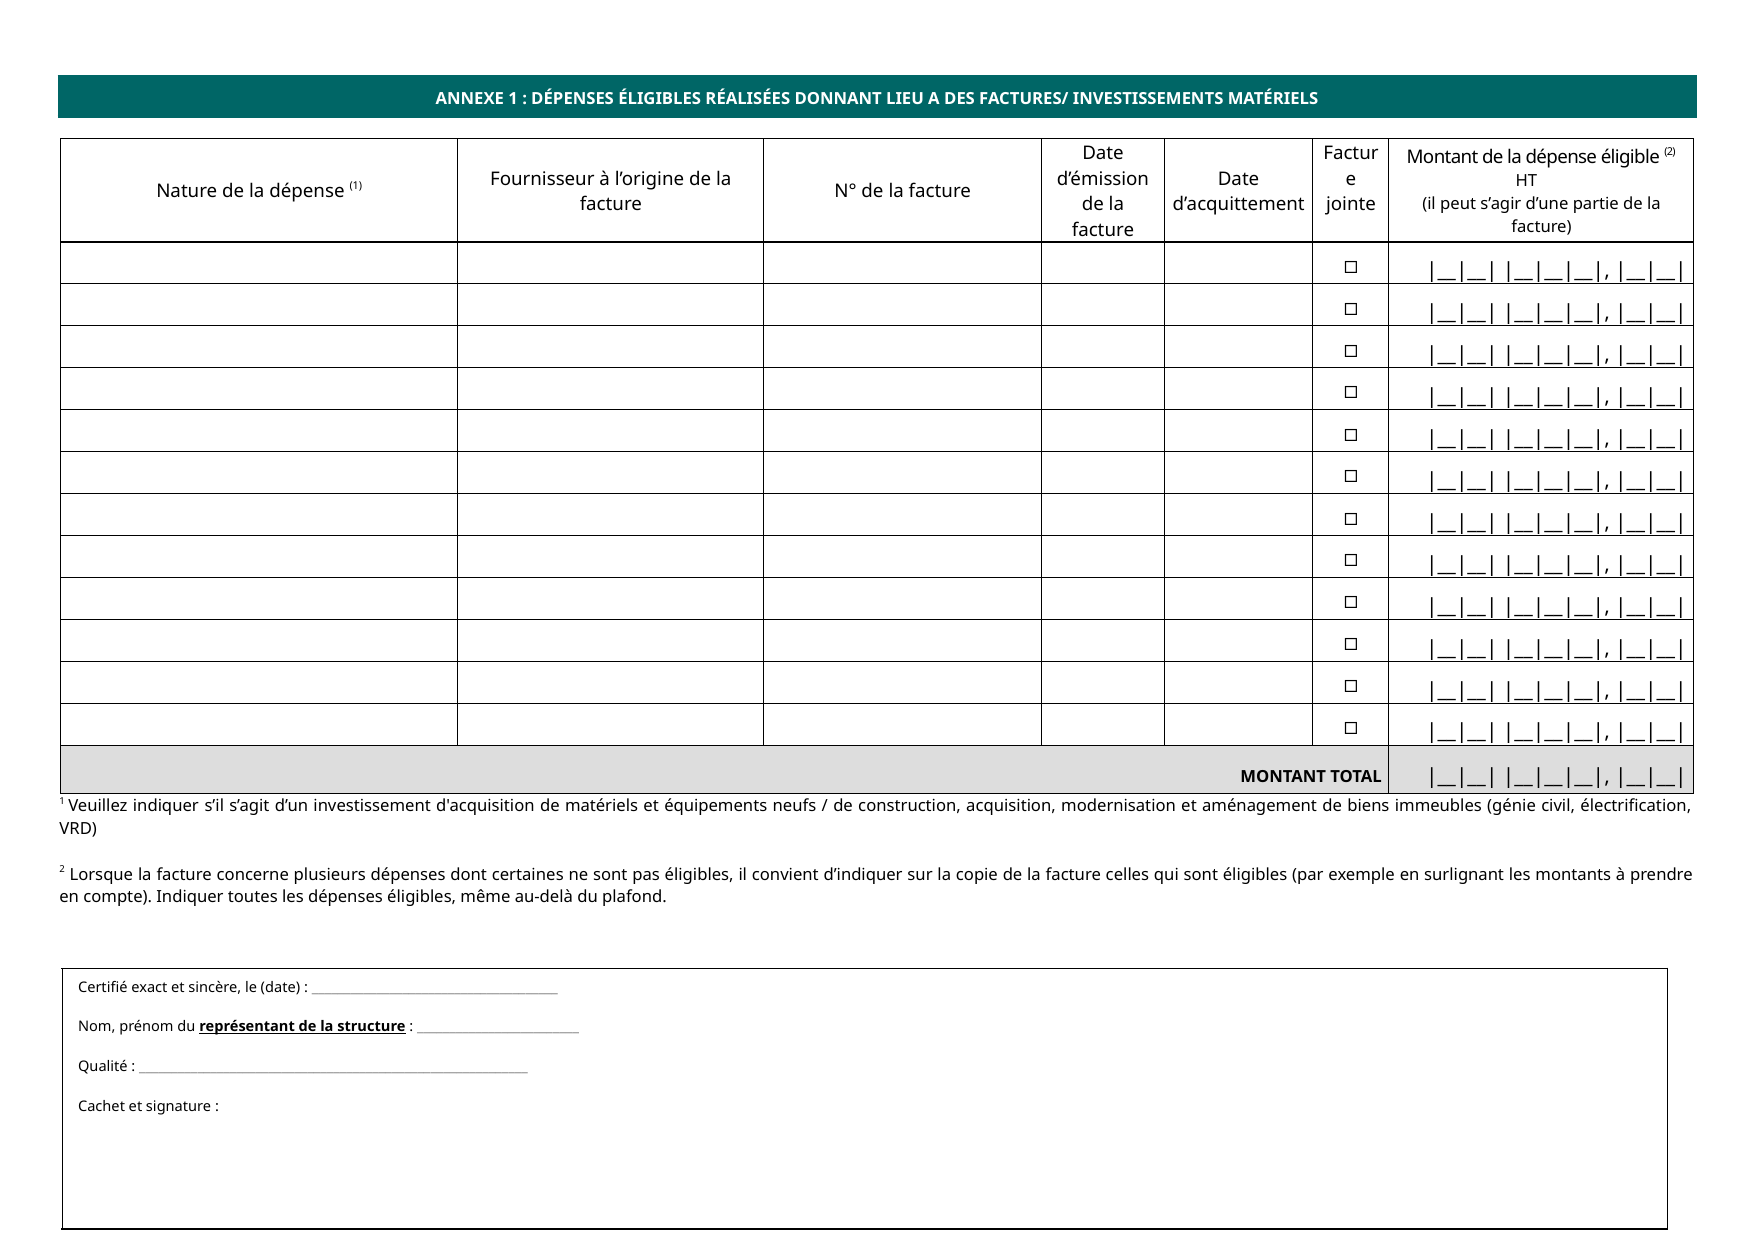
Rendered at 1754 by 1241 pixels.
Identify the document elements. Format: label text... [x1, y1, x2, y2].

table_cell  [1313, 494, 1388, 535]
table_cell [458, 704, 763, 745]
table_cell |__|__| |__|__|__|, |__|__| [1389, 746, 1693, 793]
table_cell |__|__| |__|__|__|, |__|__| [1389, 620, 1693, 661]
table_cell [764, 243, 1041, 283]
table_cell |__|__| |__|__|__|, |__|__| [1389, 452, 1693, 493]
table_cell [1165, 326, 1312, 367]
table_cell [1042, 243, 1164, 283]
table_header Date d’émission de la facture [1042, 139, 1164, 241]
table_cell [764, 578, 1041, 619]
table_cell |__|__| |__|__|__|, |__|__| [1389, 494, 1693, 535]
table_cell [61, 494, 457, 535]
table_cell [764, 284, 1041, 325]
text Nom, prénom du représentant de la structure : _________________________ [78, 1016, 1651, 1036]
table_cell [764, 326, 1041, 367]
table_cell [1165, 368, 1312, 409]
table_header Date d’acquittement [1165, 139, 1312, 241]
table_cell [1165, 284, 1312, 325]
table_cell [764, 410, 1041, 451]
table_cell |__|__| |__|__|__|, |__|__| [1389, 410, 1693, 451]
text Certifié exact et sincère, le (date) : ______________________________________ [78, 976, 1651, 996]
table_header Facture jointe [1313, 139, 1388, 241]
table_cell [764, 704, 1041, 745]
table_cell [458, 536, 763, 577]
table_cell [1042, 494, 1164, 535]
table_header Nature de la dépense (1) [61, 139, 457, 241]
table_cell [458, 243, 763, 283]
table_cell [458, 410, 763, 451]
table_cell |__|__| |__|__|__|, |__|__| [1389, 578, 1693, 619]
table_cell [1165, 662, 1312, 703]
table_cell [1165, 620, 1312, 661]
table_cell |__|__| |__|__|__|, |__|__| [1389, 284, 1693, 325]
table_cell  [1313, 578, 1388, 619]
table_cell [458, 284, 763, 325]
table_cell [1165, 452, 1312, 493]
table_cell |__|__| |__|__|__|, |__|__| [1389, 243, 1693, 283]
text 1 Veuillez indiquer s’il s’agit d’un investissement d'acquisition de matériels et équipements neufs / de construction, acquisition, modernisation et aménagement de biens immeubles (génie civil, électrification, VRD) [59, 794, 1695, 839]
table_cell [1042, 410, 1164, 451]
table_cell  [1313, 620, 1388, 661]
text 2 Lorsque la facture concerne plusieurs dépenses dont certaines ne sont pas éligibles, il convient d’indiquer sur la copie de la facture celles qui sont éligibles (par exemple en surlignant les montants à prendre en compte). Indiquer toutes les dépenses éligibles, même au-delà du plafond. [59, 862, 1695, 908]
table_cell [764, 536, 1041, 577]
table_cell [764, 452, 1041, 493]
table_cell [1042, 578, 1164, 619]
table_cell  [1313, 662, 1388, 703]
table_cell [1042, 620, 1164, 661]
table_cell [1042, 368, 1164, 409]
table_cell [458, 368, 763, 409]
table_cell [1165, 578, 1312, 619]
table_cell [1165, 536, 1312, 577]
table_cell [61, 620, 457, 661]
table_cell |__|__| |__|__|__|, |__|__| [1389, 368, 1693, 409]
table_cell [1042, 704, 1164, 745]
table_cell [1165, 410, 1312, 451]
table_cell [1042, 536, 1164, 577]
table_cell [61, 578, 457, 619]
table_cell [1042, 326, 1164, 367]
table_cell [61, 536, 457, 577]
table_cell MONTANT TOTAL [61, 746, 1388, 793]
table_cell [764, 620, 1041, 661]
text Cachet et signature : [78, 1096, 1651, 1116]
table_cell [764, 368, 1041, 409]
table_cell [61, 452, 457, 493]
table_cell  [1313, 284, 1388, 325]
table_cell [1165, 243, 1312, 283]
table_cell |__|__| |__|__|__|, |__|__| [1389, 326, 1693, 367]
table_cell [764, 494, 1041, 535]
table_header N° de la facture [764, 139, 1041, 241]
table_cell [1165, 704, 1312, 745]
table_cell |__|__| |__|__|__|, |__|__| [1389, 662, 1693, 703]
table_cell [1165, 494, 1312, 535]
table_cell  [1313, 326, 1388, 367]
table_header Montant de la dépense éligible (2) HT (il peut s’agir d’une partie de la facture) [1389, 139, 1693, 241]
table_cell  [1313, 452, 1388, 493]
table_cell [458, 452, 763, 493]
table_cell [61, 243, 457, 283]
table_cell [458, 578, 763, 619]
table_cell [458, 662, 763, 703]
table_cell |__|__| |__|__|__|, |__|__| [1389, 536, 1693, 577]
table_cell [1042, 284, 1164, 325]
table_cell [61, 704, 457, 745]
table_header Fournisseur à l’origine de la facture [458, 139, 763, 241]
table_header ANNEXE 1 : Dépenses éligibles réalisées donnant lieu a des factures/ investissements matériels [61, 78, 1693, 115]
table_cell [1042, 662, 1164, 703]
table_cell  [1313, 536, 1388, 577]
text Qualité : ____________________________________________________________ [78, 1056, 1651, 1076]
table_cell [764, 662, 1041, 703]
table_cell  [1313, 410, 1388, 451]
table_cell  [1313, 368, 1388, 409]
table_cell |__|__| |__|__|__|, |__|__| [1389, 704, 1693, 745]
table_cell [458, 326, 763, 367]
table_cell [458, 494, 763, 535]
table_cell [61, 662, 457, 703]
table_cell [458, 620, 763, 661]
table_cell  [1313, 704, 1388, 745]
table_cell  [1313, 243, 1388, 283]
table_cell [1042, 452, 1164, 493]
table_cell [61, 284, 457, 325]
table_cell [61, 410, 457, 451]
table_cell [61, 368, 457, 409]
table_cell [61, 326, 457, 367]
